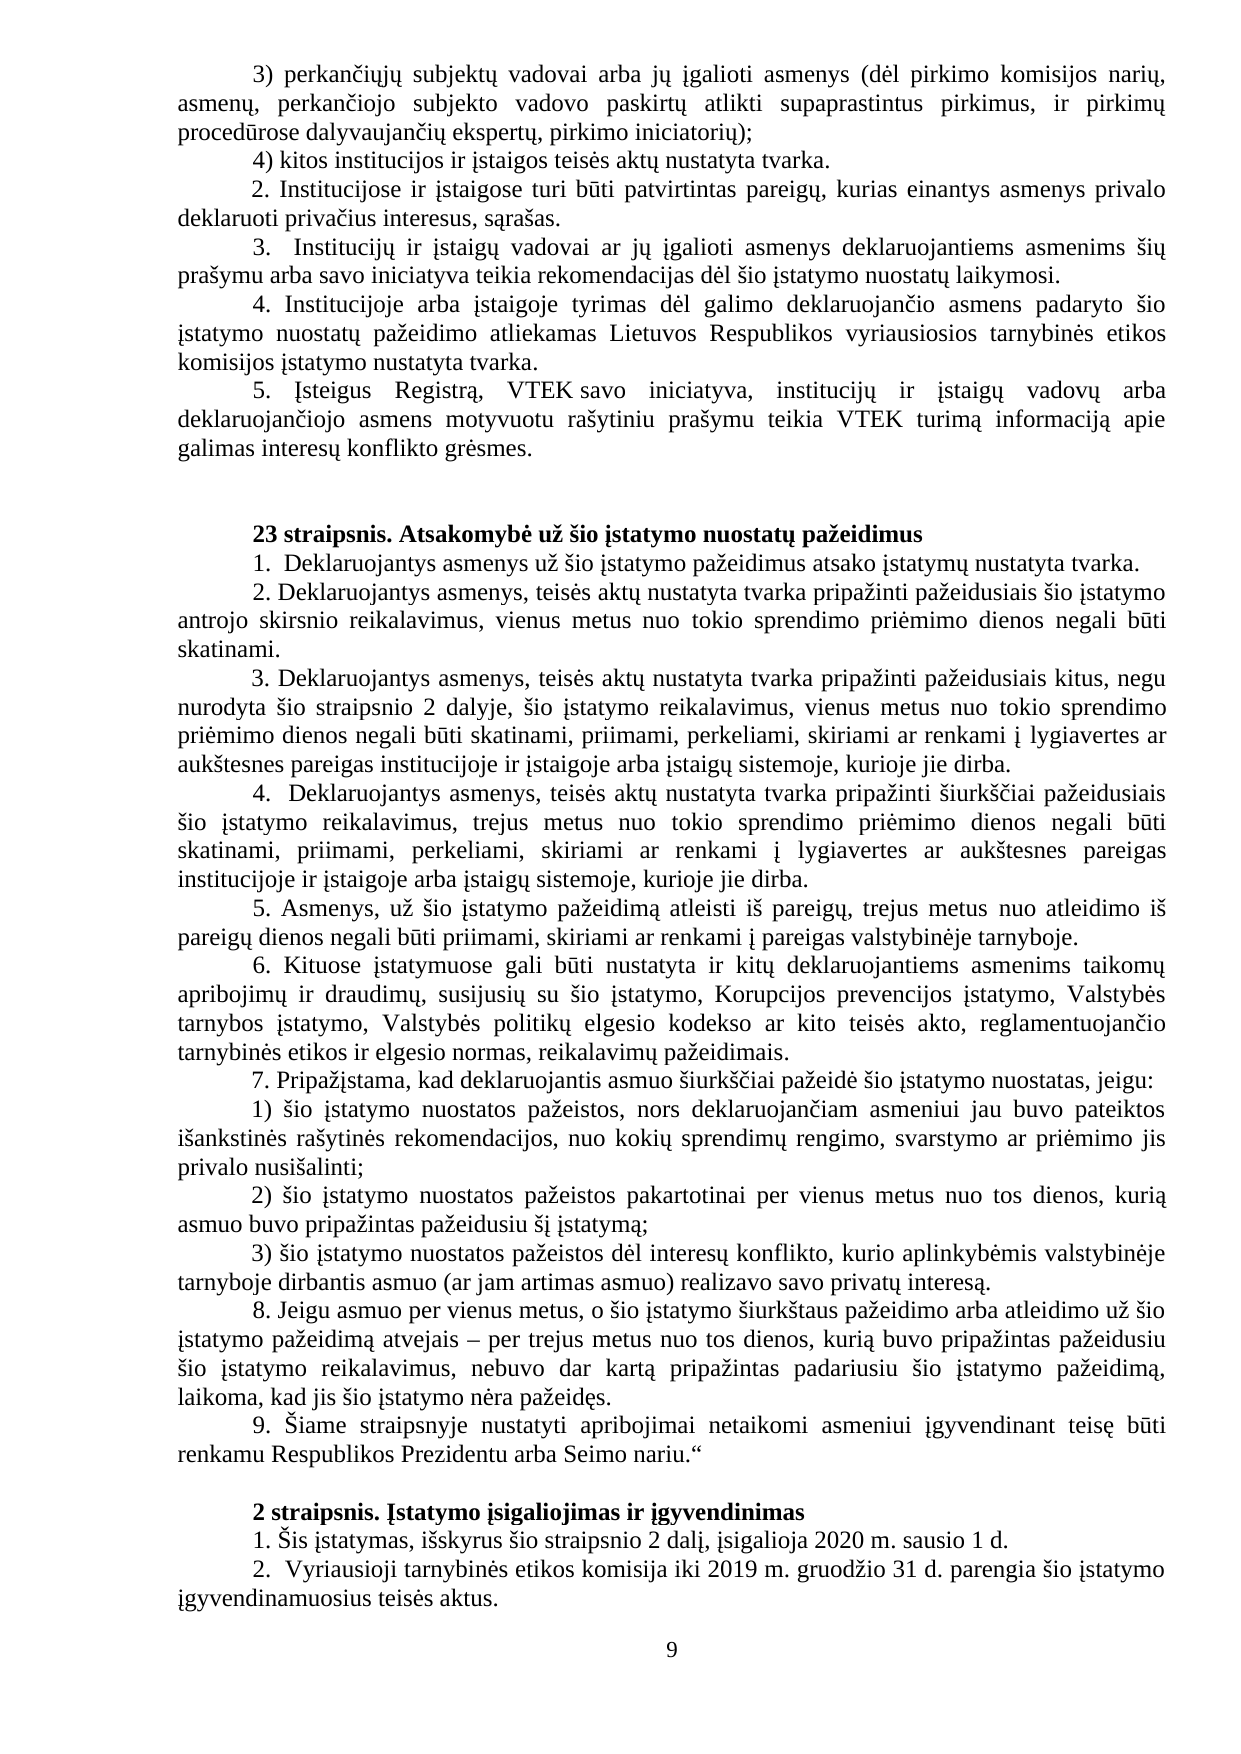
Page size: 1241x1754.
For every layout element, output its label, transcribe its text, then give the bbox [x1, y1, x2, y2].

text 2. Institucijose ir įstaigose turi būti patvirtintas pareigų, kurias einantys asmenys privalo deklaruoti privačius interesus, sąrašas. [177, 174, 1167, 232]
text 4) kitos institucijos ir įstaigos teisės aktų nustatyta tvarka. [177, 145, 1167, 174]
text 2) šio įstatymo nuostatos pažeistos pakartotinai per vienus metus nuo tos dienos, kurią asmuo buvo pripažintas pažeidusiu šį įstatymą; [177, 1180, 1167, 1238]
text 4. Institucijoje arba įstaigoje tyrimas dėl galimo deklaruojančio asmens padaryto šio įstatymo nuostatų pažeidimo atliekamas Lietuvos Respublikos vyriausiosios tarnybinės etikos komisijos įstatymo nustatyta tvarka. [177, 289, 1167, 375]
text 3) perkančiųjų subjektų vadovai arba jų įgalioti asmenys (dėl pirkimo komisijos narių, asmenų, perkančiojo subjekto vadovo paskirtų atlikti supaprastintus pirkimus, ir pirkimų procedūrose dalyvaujančių ekspertų, pirkimo iniciatorių); [177, 59, 1167, 145]
text 7. Pripažįstama, kad deklaruojantis asmuo šiurkščiai pažeidė šio įstatymo nuostatas, jeigu: [177, 1065, 1167, 1094]
text 8. Jeigu asmuo per vienus metus, o šio įstatymo šiurkštaus pažeidimo arba atleidimo už šio įstatymo pažeidimą atvejais – per trejus metus nuo tos dienos, kurią buvo pripažintas pažeidusiu šio įstatymo reikalavimus, nebuvo dar kartą pripažintas padariusiu šio įstatymo pažeidimą, laikoma, kad jis šio įstatymo nėra pažeidęs. [177, 1295, 1167, 1410]
text 3. Institucijų ir įstaigų vadovai ar jų įgalioti asmenys deklaruojantiems asmenims šių prašymu arba savo iniciatyva teikia rekomendacijas dėl šio įstatymo nuostatų laikymosi. [177, 232, 1167, 289]
text 5. Asmenys, už šio įstatymo pažeidimą atleisti iš pareigų, trejus metus nuo atleidimo iš pareigų dienos negali būti priimami, skiriami ar renkami į pareigas valstybinėje tarnyboje. [177, 893, 1167, 950]
text 6. Kituose įstatymuose gali būti nustatyta ir kitų deklaruojantiems asmenims taikomų apribojimų ir draudimų, susijusių su šio įstatymo, Korupcijos prevencijos įstatymo, Valstybės tarnybos įstatymo, Valstybės politikų elgesio kodekso ar kito teisės akto, reglamentuojančio tarnybinės etikos ir elgesio normas, reikalavimų pažeidimais. [177, 950, 1167, 1065]
text 23 straipsnis. Atsakomybė už šio įstatymo nuostatų pažeidimus [177, 519, 1167, 548]
text 1) šio įstatymo nuostatos pažeistos, nors deklaruojančiam asmeniui jau buvo pateiktos išankstinės rašytinės rekomendacijos, nuo kokių sprendimų rengimo, svarstymo ar priėmimo jis privalo nusišalinti; [177, 1094, 1167, 1180]
text 1. Deklaruojantys asmenys už šio įstatymo pažeidimus atsako įstatymų nustatyta tvarka. [177, 548, 1167, 577]
text 3. Deklaruojantys asmenys, teisės aktų nustatyta tvarka pripažinti pažeidusiais kitus, negu nurodyta šio straipsnio 2 dalyje, šio įstatymo reikalavimus, vienus metus nuo tokio sprendimo priėmimo dienos negali būti skatinami, priimami, perkeliami, skiriami ar renkami į lygiavertes ar aukštesnes pareigas institucijoje ir įstaigoje arba įstaigų sistemoje, kurioje jie dirba. [177, 663, 1167, 778]
text 5. Įsteigus Registrą, VTEK savo iniciatyva, institucijų ir įstaigų vadovų arba deklaruojančiojo asmens motyvuotu rašytiniu prašymu teikia VTEK turimą informaciją apie galimas interesų konflikto grėsmes. [177, 375, 1167, 462]
text 9. Šiame straipsnyje nustatyti apribojimai netaikomi asmeniui įgyvendinant teisę būti renkamu Respublikos Prezidentu arba Seimo nariu.“ [177, 1410, 1167, 1468]
text 3) šio įstatymo nuostatos pažeistos dėl interesų konflikto, kurio aplinkybėmis valstybinėje tarnyboje dirbantis asmuo (ar jam artimas asmuo) realizavo savo privatų interesą. [177, 1238, 1167, 1295]
text 1. Šis įstatymas, išskyrus šio straipsnio 2 dalį, įsigalioja 2020 m. sausio 1 d. [177, 1525, 1167, 1554]
text 2. Deklaruojantys asmenys, teisės aktų nustatyta tvarka pripažinti pažeidusiais šio įstatymo antrojo skirsnio reikalavimus, vienus metus nuo tokio sprendimo priėmimo dienos negali būti skatinami. [177, 577, 1167, 663]
text 4. Deklaruojantys asmenys, teisės aktų nustatyta tvarka pripažinti šiurkščiai pažeidusiais šio įstatymo reikalavimus, trejus metus nuo tokio sprendimo priėmimo dienos negali būti skatinami, priimami, perkeliami, skiriami ar renkami į lygiavertes ar aukštesnes pareigas institucijoje ir įstaigoje arba įstaigų sistemoje, kurioje jie dirba. [177, 778, 1167, 893]
text 2 straipsnis. Įstatymo įsigaliojimas ir įgyvendinimas [177, 1497, 1167, 1525]
text 2. Vyriausioji tarnybinės etikos komisija iki 2019 m. gruodžio 31 d. parengia šio įstatymo įgyvendinamuosius teisės aktus. [177, 1554, 1167, 1612]
